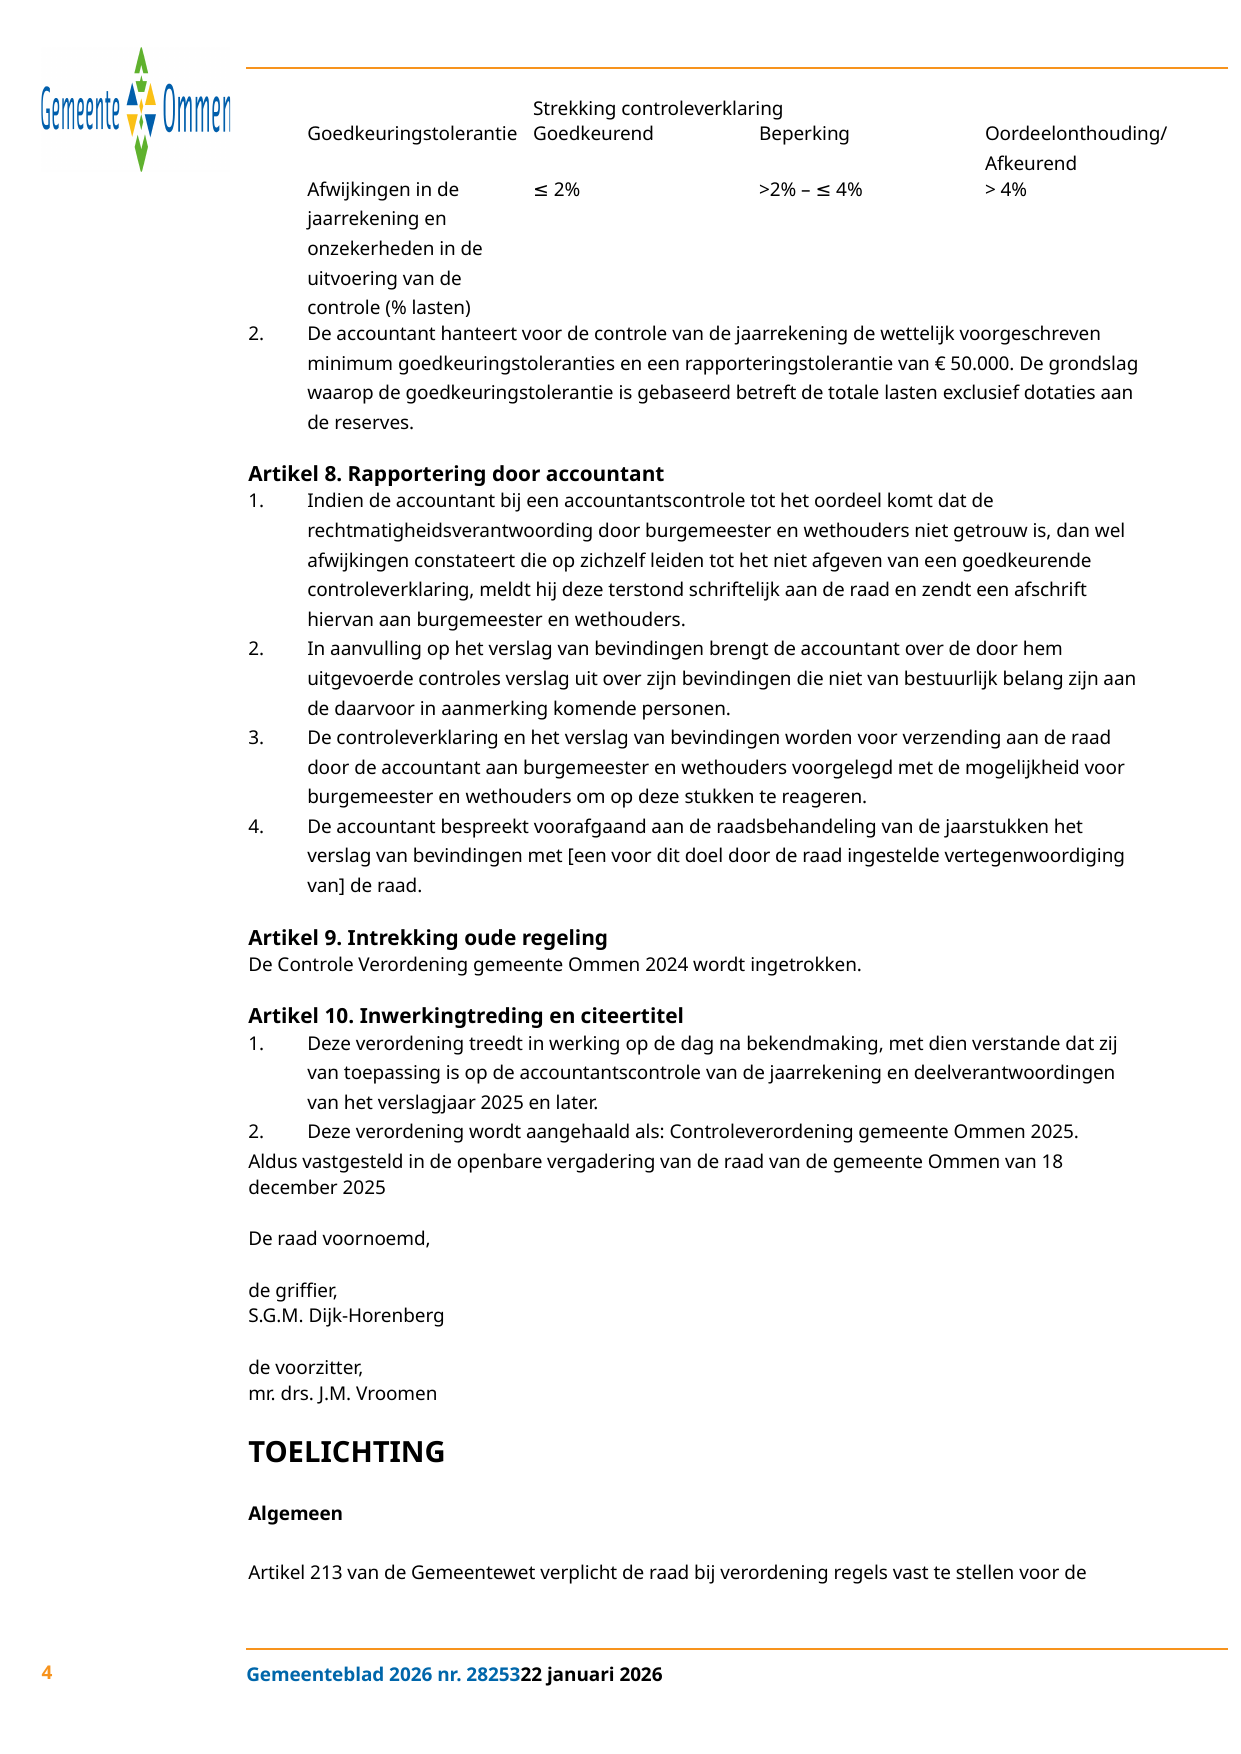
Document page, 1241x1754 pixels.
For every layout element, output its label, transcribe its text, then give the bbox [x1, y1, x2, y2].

text De raad voornoemd, [248, 1226, 1152, 1251]
list De controleverklaring en het verslag van bevindingen worden voor verzending aan de raad door de accountant aan burgemeester en wethouders voorgelegd met de mogelijkheid voor burgemeester en wethouders om op deze stukken te reageren. [248, 724, 1152, 809]
list Deze verordening treedt in werking op de dag na bekendmaking, met dien verstande dat zij van toepassing is op de accountantscontrole van de jaarrekening en deelverantwoordingen van het verslagjaar 2025 en later. [248, 1030, 1152, 1115]
text Artikel 9. Intrekking oude regeling [248, 923, 1152, 951]
list In aanvulling op het verslag van bevindingen brengt de accountant over de door hem uitgevoerde controles verslag uit over zijn bevindingen die niet van bestuurlijk belang zijn aan de daarvoor in aanmerking komende personen. [248, 636, 1152, 721]
table_cell Oordeelonthouding/ Afkeurend [985, 121, 1211, 176]
text De Controle Verordening gemeente Ommen 2024 wordt ingetrokken. [248, 951, 1152, 977]
list De accountant bespreekt voorafgaand aan de raadsbehandeling van de jaarstukken het verslag van bevindingen met [een voor dit doel door de raad ingestelde vertegenwoordiging van] de raad. [248, 813, 1152, 898]
text Aldus vastgesteld in de openbare vergadering van de raad van de gemeente Ommen van 18 december 2025 [248, 1148, 1152, 1200]
table_cell ≤ 2% [533, 176, 759, 320]
table_cell Goedkeuringstolerantie [307, 121, 533, 176]
text Artikel 8. Rapportering door accountant [248, 459, 1152, 488]
list Deze verordening wordt aangehaald als: Controleverordening gemeente Ommen 2025. [248, 1119, 1152, 1144]
table_cell >2% – ≤ 4% [759, 176, 985, 320]
table_cell > 4% [985, 176, 1211, 320]
list Indien de accountant bij een accountantscontrole tot het oordeel komt dat de rechtmatigheidsverantwoording door burgemeester en wethouders niet getrouw is, dan wel afwijkingen constateert die op zichzelf leiden tot het niet afgeven van een goedkeurende controleverklaring, meldt hij deze terstond schriftelijk aan de raad en zendt een afschrift hiervan aan burgemeester en wethouders. [248, 488, 1152, 632]
text de griffier, [248, 1277, 1152, 1303]
picture [41, 47, 231, 172]
text Algemeen [248, 1500, 1152, 1526]
text de voorzitter, [248, 1354, 1152, 1380]
text Artikel 10. Inwerkingtreding en citeertitel [248, 1002, 1152, 1030]
table_cell Goedkeurend [533, 121, 759, 176]
list De accountant hanteert voor de controle van de jaarrekening de wettelijk voorgeschreven minimum goedkeuringstoleranties en een rapporteringstolerantie van € 50.000. De grondslag waarop de goedkeuringstolerantie is gebaseerd betreft de totale lasten exclusief dotaties aan de reserves. [248, 320, 1152, 434]
table_cell Afwijkingen in de jaarrekening en onzekerheden in de uitvoering van de controle (% lasten) [307, 176, 533, 320]
table_header [307, 95, 533, 121]
text mr. drs. J.M. Vroomen [248, 1380, 1152, 1406]
table_header Strekking controleverklaring [533, 95, 1211, 121]
text S.G.M. Dijk-Horenberg [248, 1303, 1152, 1328]
text TOELICHTING [248, 1431, 1152, 1471]
table_cell Beperking [759, 121, 985, 176]
text Artikel 213 van de Gemeentewet verplicht de raad bij verordening regels vast te stellen voor de [248, 1559, 1152, 1585]
